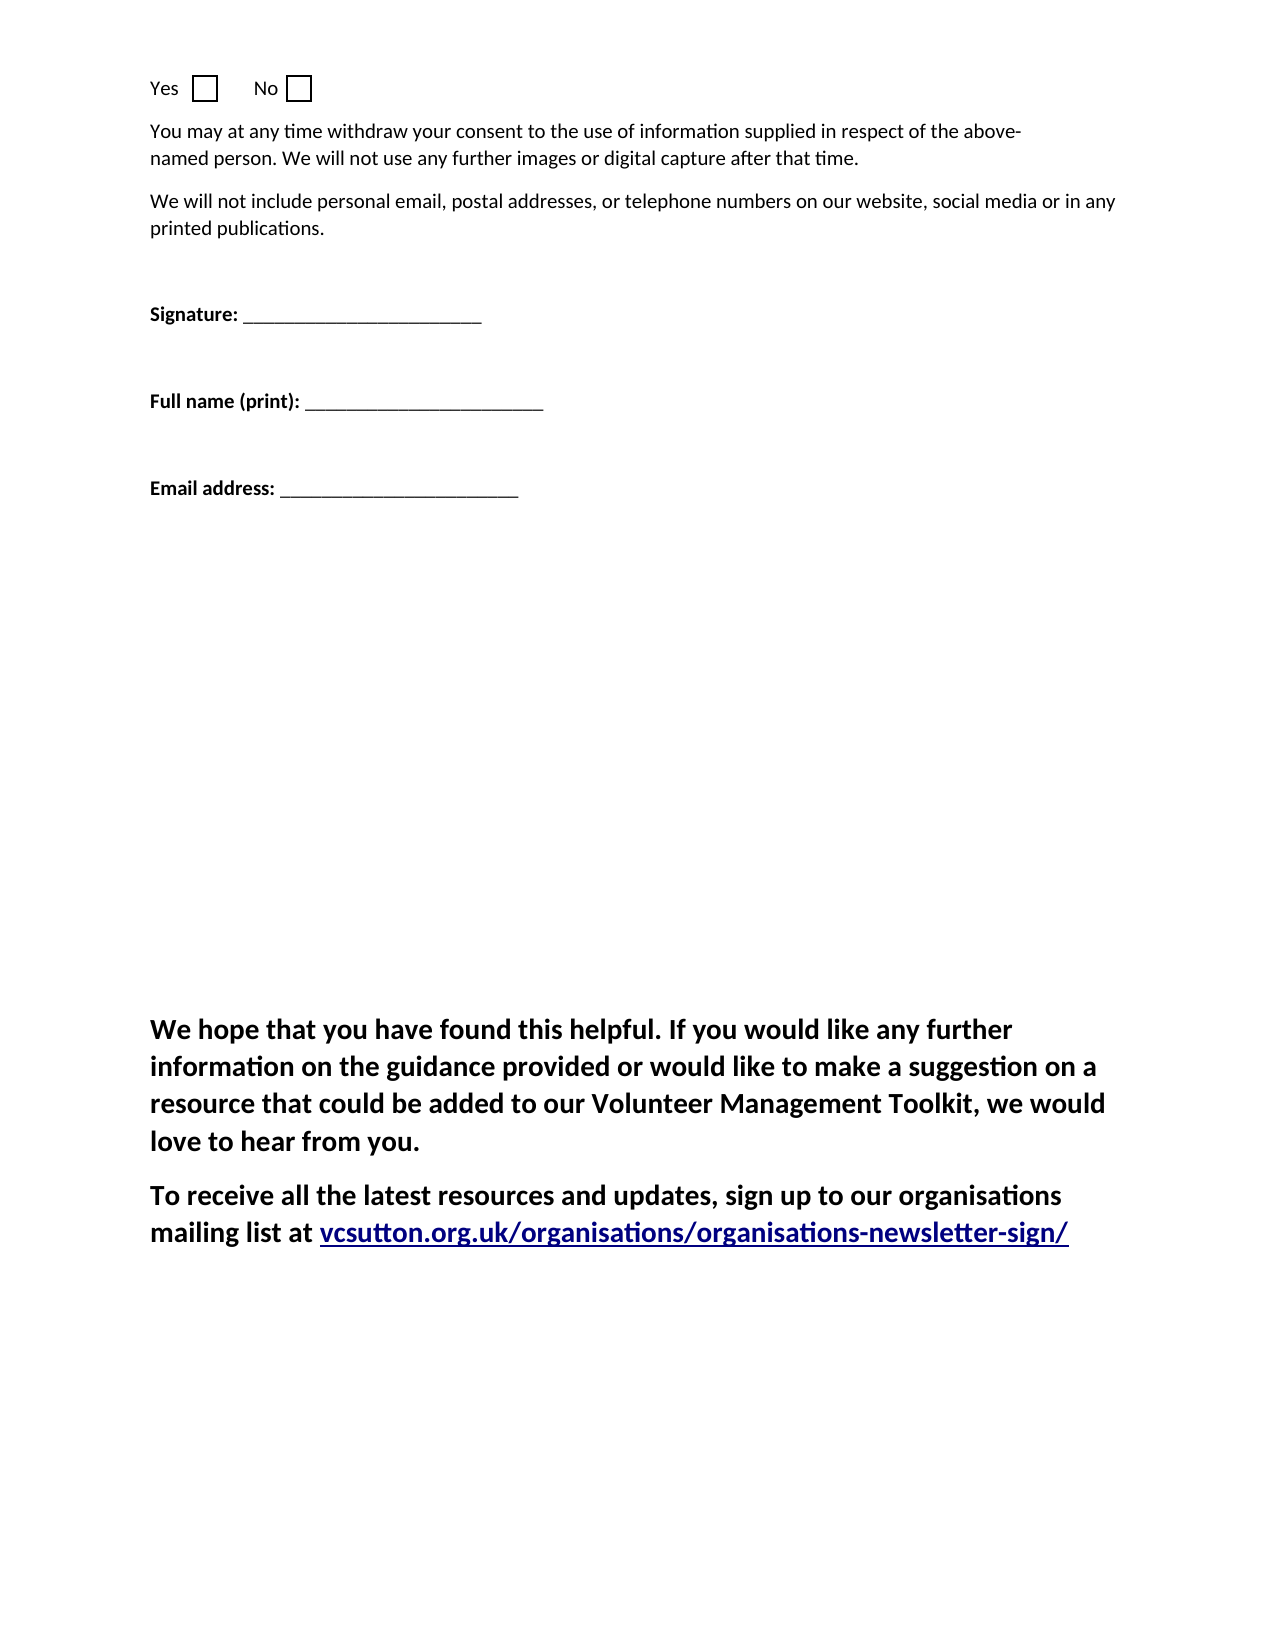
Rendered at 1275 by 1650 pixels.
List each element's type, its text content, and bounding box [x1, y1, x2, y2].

text [312, 75, 1050, 100]
text We will not include personal email, postal addresses, or telephone numbers on our website, social media or in any printed publications. [150, 188, 1125, 240]
text Signature: _______________________ [150, 302, 1125, 327]
text We hope that you have found this helpful. If you would like any further information on the guidance provided or would like to make a suggestion on a resource that could be added to our Volunteer Management Toolkit, we would love to hear from you. [150, 1011, 1125, 1159]
text You may at any time withdraw your consent to the use of information supplied in respect of the above-named person. We will not use any further images or digital capture after that time. [150, 118, 1050, 170]
text Full name (print): _______________________ [150, 388, 1125, 414]
text No [218, 75, 286, 100]
text To receive all the latest resources and updates, sign up to our organisations mailing list at vcsutton.org.uk/organisations/organisations-newsletter-sign/ [150, 1177, 1125, 1250]
text Email address: _______________________ [150, 475, 1125, 500]
text Yes [150, 75, 192, 100]
